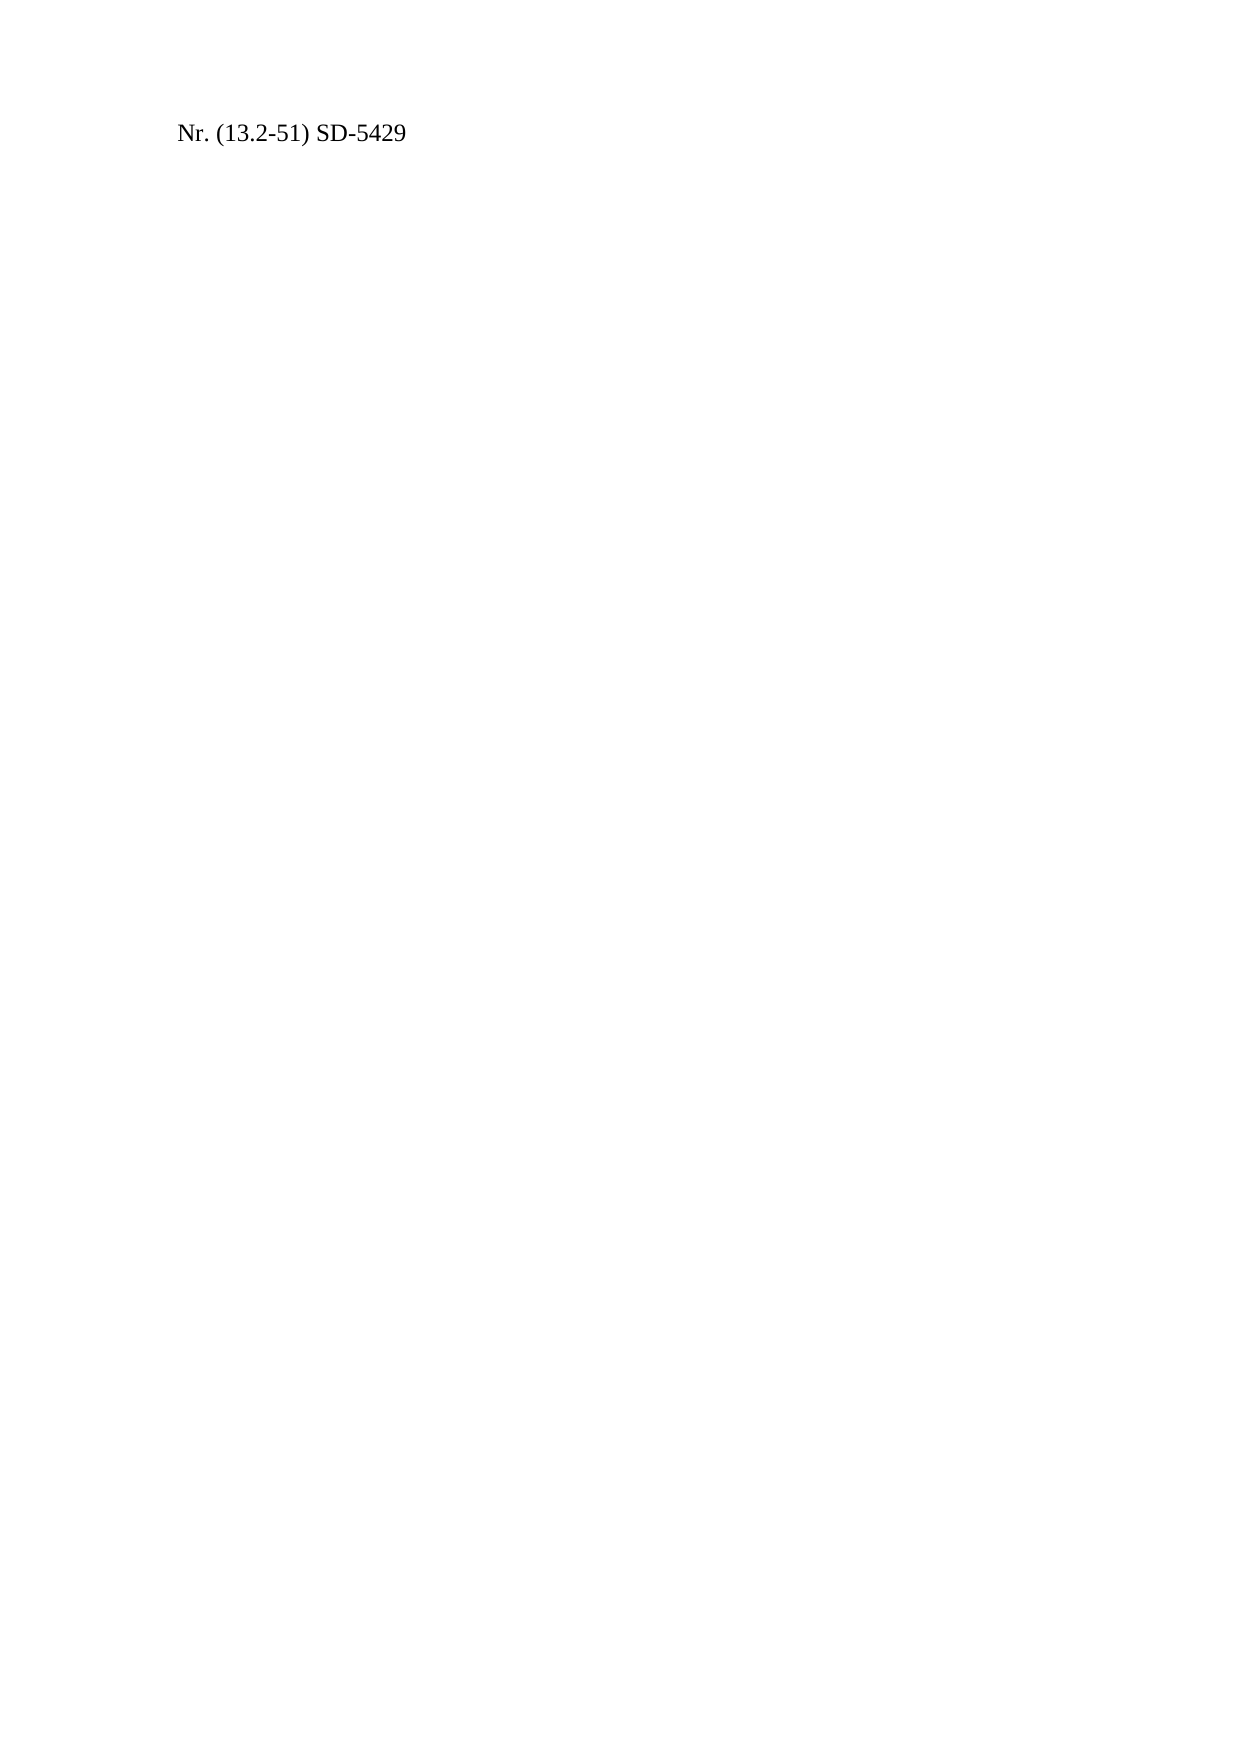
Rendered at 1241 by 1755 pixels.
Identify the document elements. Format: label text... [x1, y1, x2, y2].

text Nr. (13.2-51) SD-5429 [177, 118, 1182, 147]
